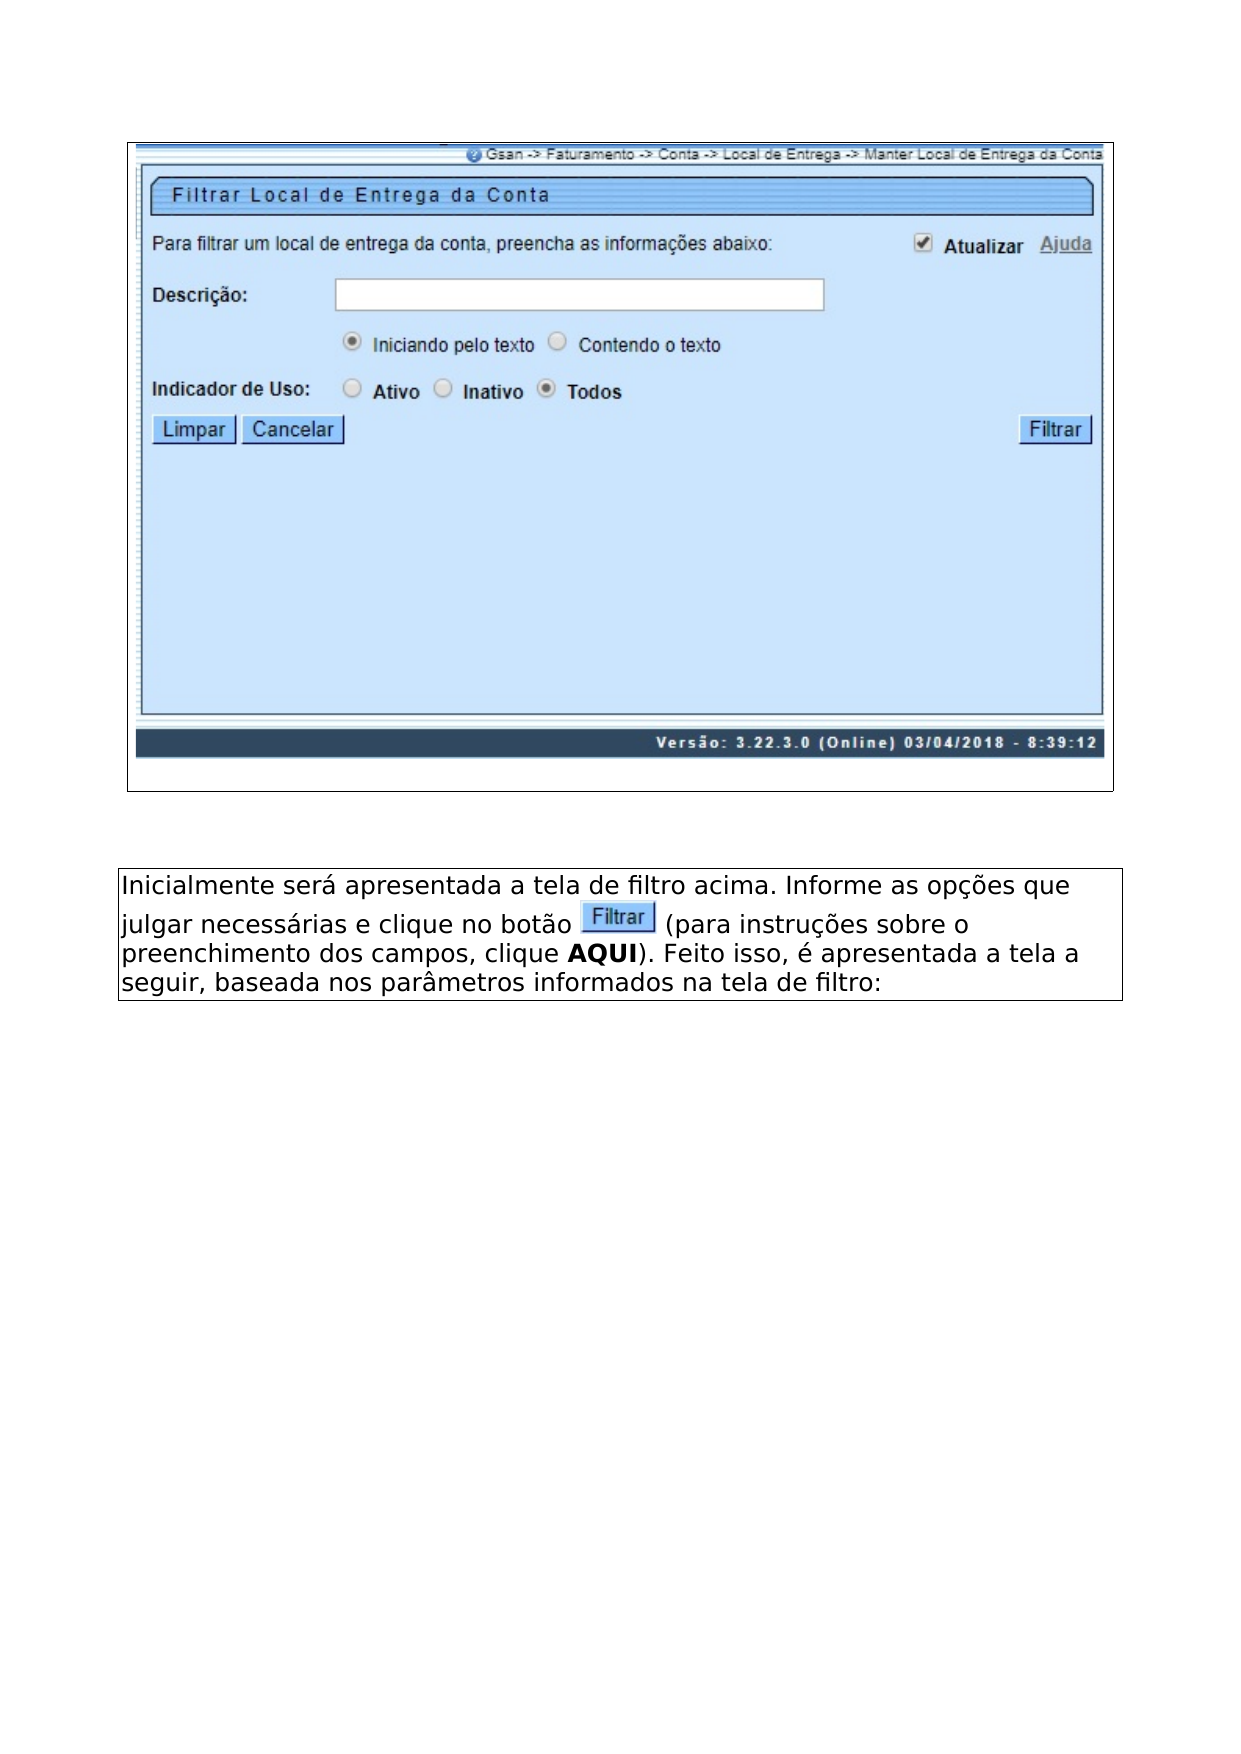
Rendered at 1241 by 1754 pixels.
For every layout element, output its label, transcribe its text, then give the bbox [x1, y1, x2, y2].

picture [580, 900, 657, 934]
table_header [128, 143, 1113, 791]
picture [135, 144, 1105, 759]
table_header Inicialmente será apresentada a tela de filtro acima. Informe as opções que julgar necessárias e clique no botão (para instruções sobre o preenchimento dos campos, clique AQUI). Feito isso, é apresentada a tela a seguir, baseada nos parâmetros informados na tela de filtro: [119, 869, 1122, 1000]
